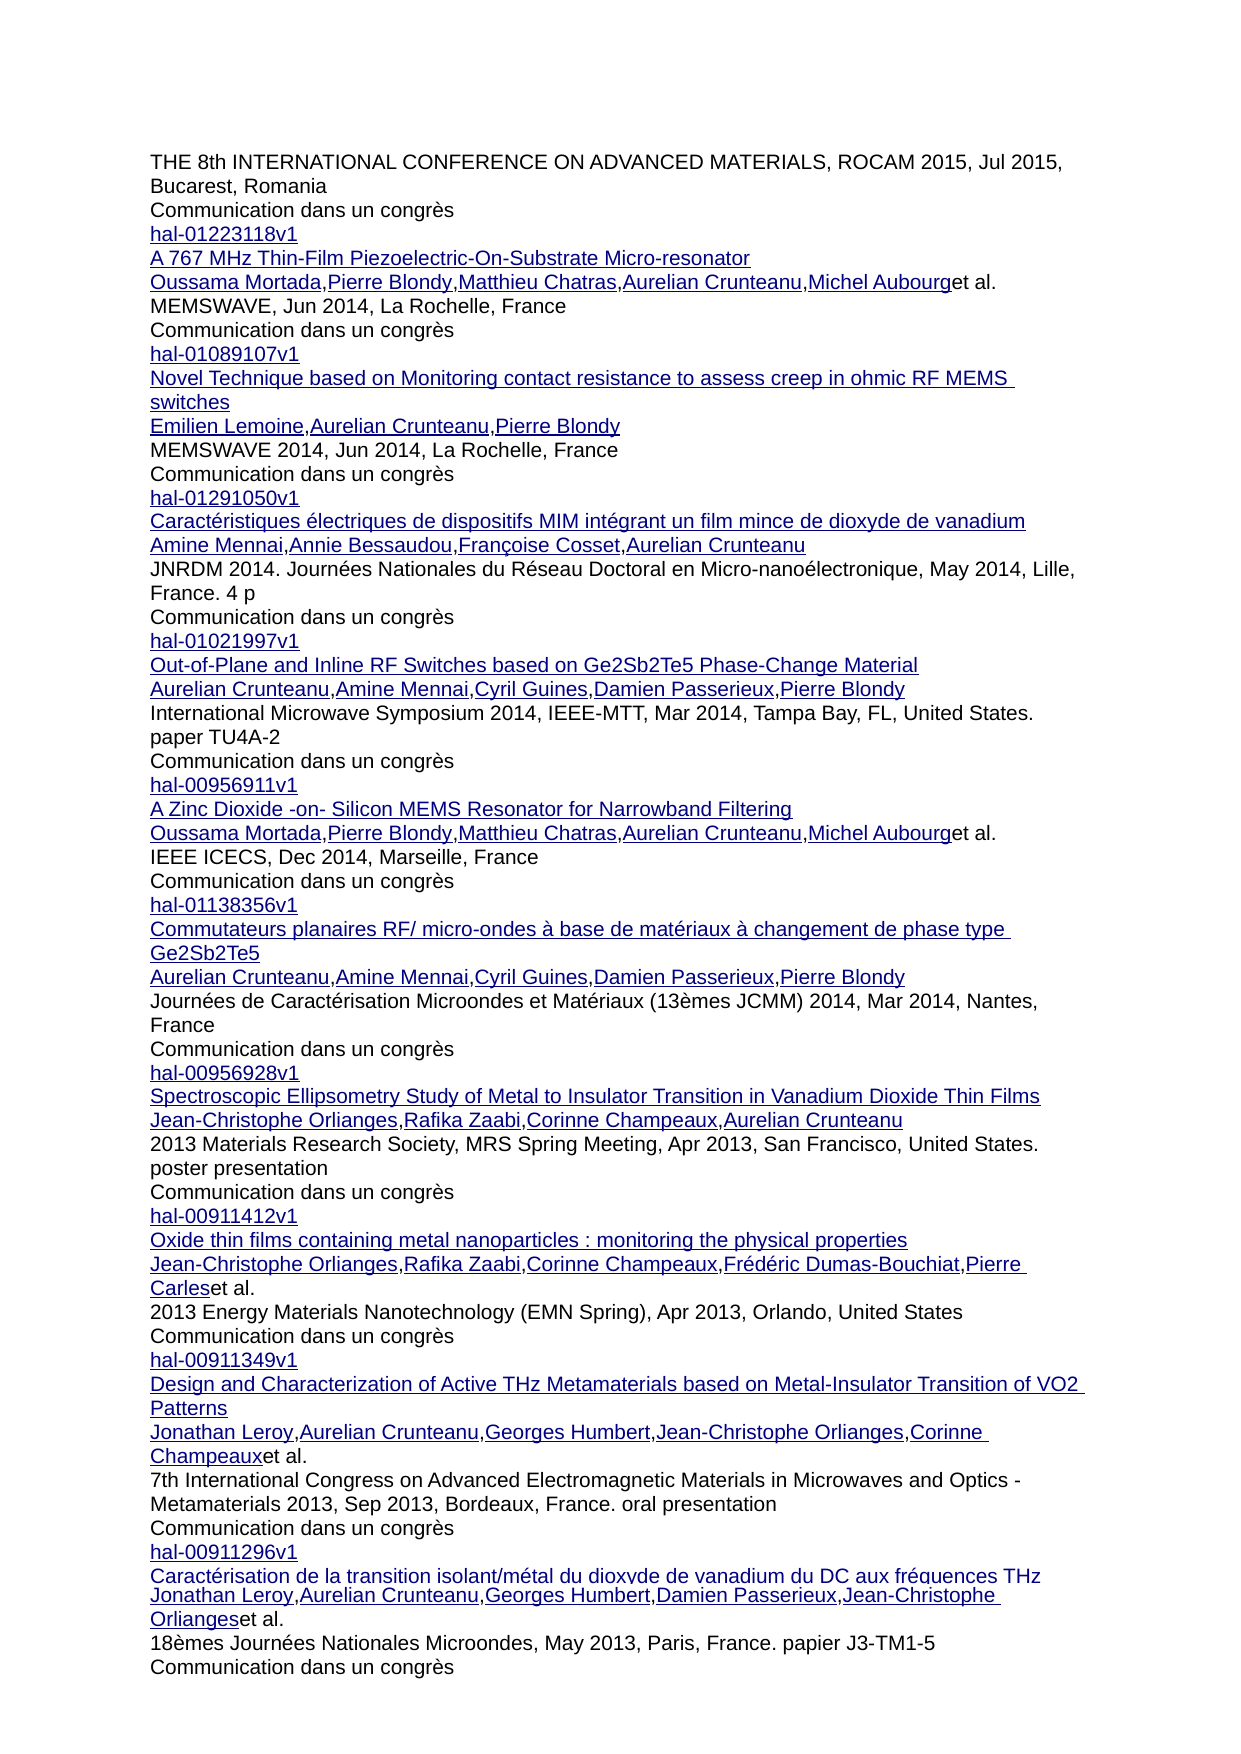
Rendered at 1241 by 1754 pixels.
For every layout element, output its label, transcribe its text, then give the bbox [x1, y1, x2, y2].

table_cell Caractérisation de la transition isolant/métal du dioxyde de vanadium du DC aux fréquences THz Jonathan Leroy,Aurelian Crunteanu,Georges Humbert,Damien Passerieux,Jean-Christophe Orliangeset al. 18èmes Journées Nationales Microondes, May 2013, Paris, France. papier J3-TM1-5 Communication dans un congrès [150, 1564, 1090, 1679]
table_cell Oxide thin films containing metal nanoparticles : monitoring the physical properties Jean-Christophe Orlianges,Rafika Zaabi,Corinne Champeaux,Frédéric Dumas-Bouchiat,Pierre Carleset al. 2013 Energy Materials Nanotechnology (EMN Spring), Apr 2013, Orlando, United States Communication dans un congrès hal-00911349v1 [150, 1228, 1090, 1372]
table_cell Novel Technique based on Monitoring contact resistance to assess creep in ohmic RF MEMS switches Emilien Lemoine,Aurelian Crunteanu,Pierre Blondy MEMSWAVE 2014, Jun 2014, La Rochelle, France Communication dans un congrès hal-01291050v1 [150, 366, 1090, 509]
table_cell Out-of-Plane and Inline RF Switches based on Ge2Sb2Te5 Phase-Change Material Aurelian Crunteanu,Amine Mennai,Cyril Guines,Damien Passerieux,Pierre Blondy International Microwave Symposium 2014, IEEE-MTT, Mar 2014, Tampa Bay, FL, United States. paper TU4A-2 Communication dans un congrès hal-00956911v1 [150, 653, 1090, 797]
table_cell A 767 MHz Thin-Film Piezoelectric-On-Substrate Micro-resonator Oussama Mortada,Pierre Blondy,Matthieu Chatras,Aurelian Crunteanu,Michel Aubourget al. MEMSWAVE, Jun 2014, La Rochelle, France Communication dans un congrès hal-01089107v1 [150, 246, 1090, 366]
table_cell A Zinc Dioxide -on- Silicon MEMS Resonator for Narrowband Filtering Oussama Mortada,Pierre Blondy,Matthieu Chatras,Aurelian Crunteanu,Michel Aubourget al. IEEE ICECS, Dec 2014, Marseille, France Communication dans un congrès hal-01138356v1 [150, 797, 1090, 917]
table_cell Design and Characterization of Active THz Metamaterials based on Metal-Insulator Transition of VO2 Patterns Jonathan Leroy,Aurelian Crunteanu,Georges Humbert,Jean-Christophe Orlianges,Corinne Champeauxet al. 7th International Congress on Advanced Electromagnetic Materials in Microwaves and Optics - Metamaterials 2013, Sep 2013, Bordeaux, France. oral presentation Communication dans un congrès hal-00911296v1 [150, 1372, 1090, 1563]
table_cell THE 8th INTERNATIONAL CONFERENCE ON ADVANCED MATERIALS, ROCAM 2015, Jul 2015, Bucarest, Romania Communication dans un congrès hal-01223118v1 [150, 150, 1090, 246]
table_cell Caractéristiques électriques de dispositifs MIM intégrant un film mince de dioxyde de vanadium Amine Mennai,Annie Bessaudou,Françoise Cosset,Aurelian Crunteanu JNRDM 2014. Journées Nationales du Réseau Doctoral en Micro-nanoélectronique, May 2014, Lille, France. 4 p Communication dans un congrès hal-01021997v1 [150, 509, 1090, 653]
table_cell Spectroscopic Ellipsometry Study of Metal to Insulator Transition in Vanadium Dioxide Thin Films Jean-Christophe Orlianges,Rafika Zaabi,Corinne Champeaux,Aurelian Crunteanu 2013 Materials Research Society, MRS Spring Meeting, Apr 2013, San Francisco, United States. poster presentation Communication dans un congrès hal-00911412v1 [150, 1084, 1090, 1228]
table_cell Commutateurs planaires RF/ micro-ondes à base de matériaux à changement de phase type Ge2Sb2Te5 Aurelian Crunteanu,Amine Mennai,Cyril Guines,Damien Passerieux,Pierre Blondy Journées de Caractérisation Microondes et Matériaux (13èmes JCMM) 2014, Mar 2014, Nantes, France Communication dans un congrès hal-00956928v1 [150, 917, 1090, 1084]
